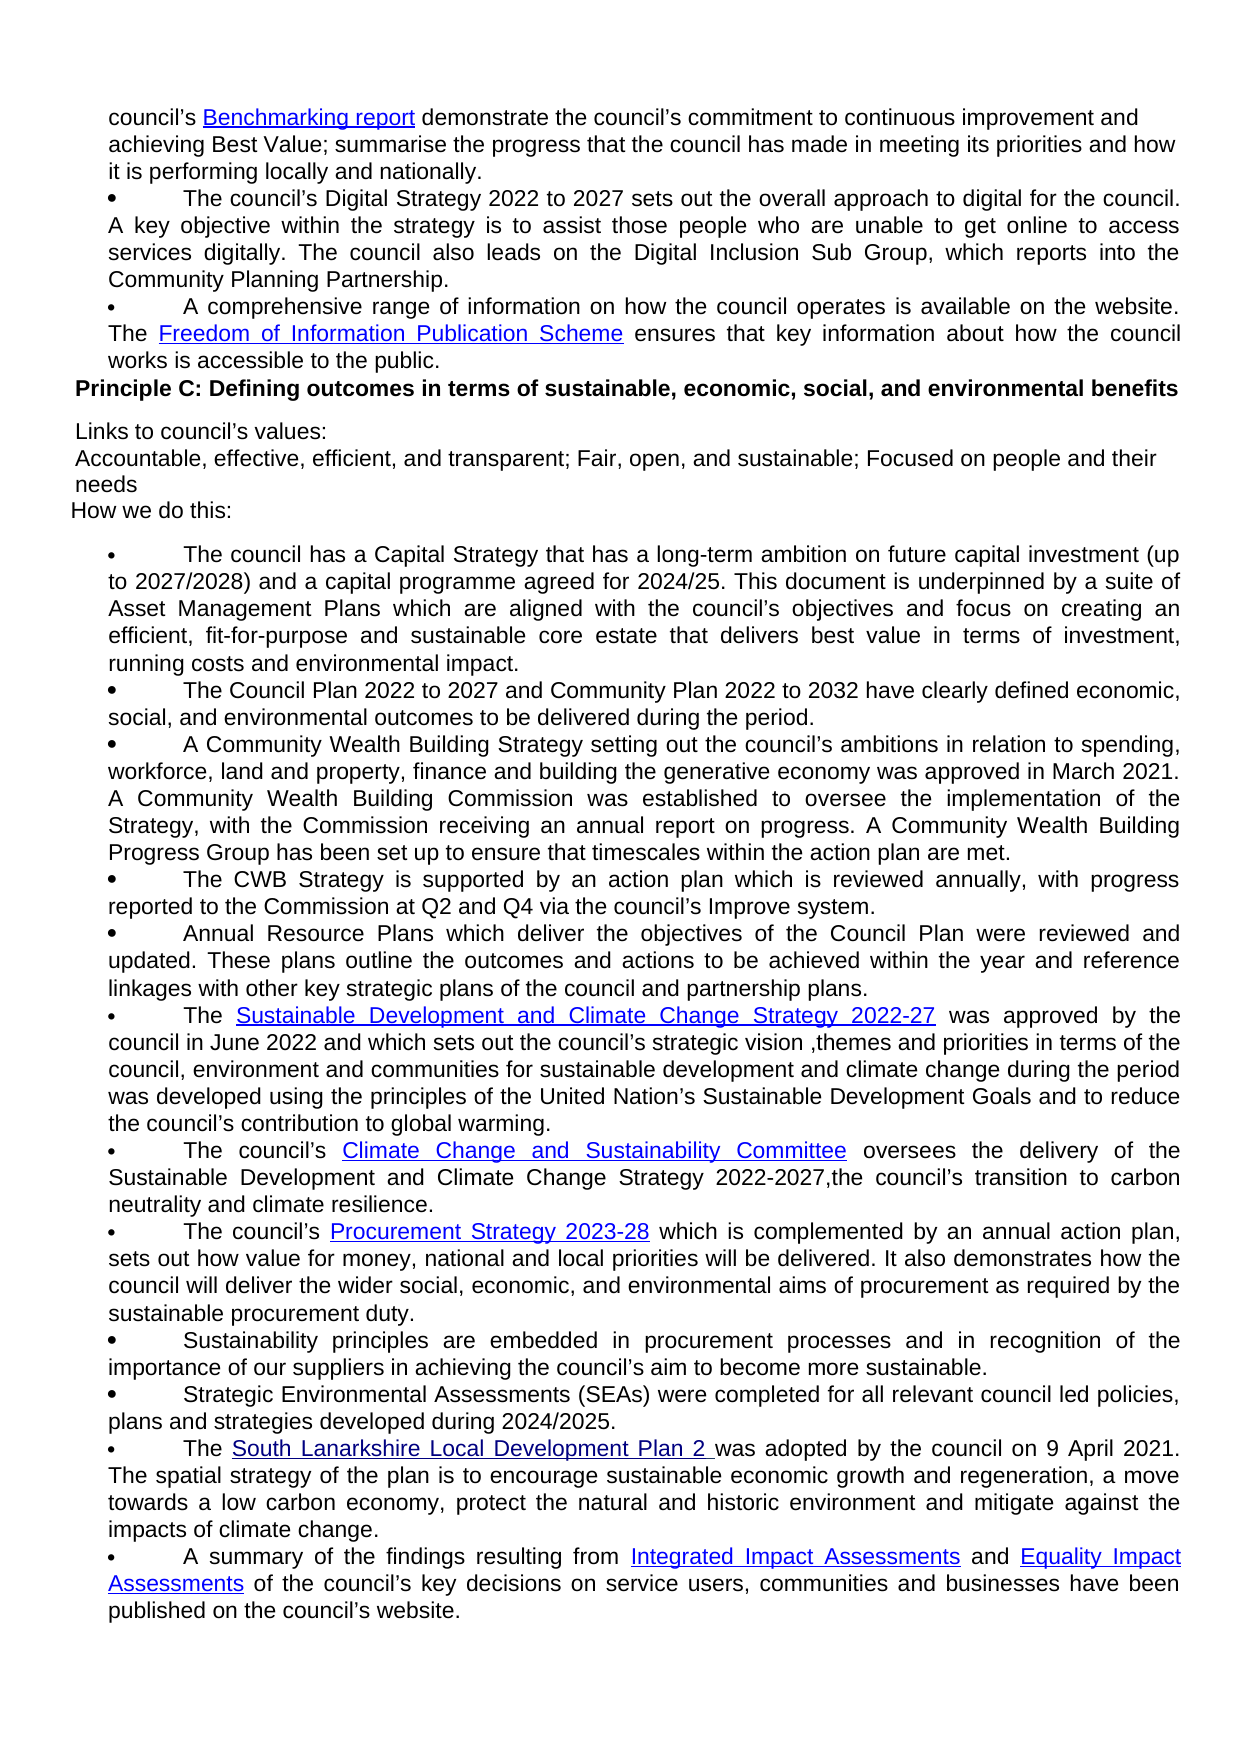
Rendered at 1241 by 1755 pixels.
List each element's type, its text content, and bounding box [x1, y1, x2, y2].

list A summary of the findings resulting from Integrated Impact Assessments and Equality Impact Assessments of the council’s key decisions on service users, communities and businesses have been published on the council’s website. [108, 1543, 1181, 1624]
text Links to council’s values: [75, 418, 1181, 445]
text How we do this: [70, 497, 1181, 524]
list A Community Wealth Building Strategy setting out the council’s ambitions in relation to spending, workforce, land and property, finance and building the generative economy was approved in March 2021. A Community Wealth Building Commission was established to oversee the implementation of the Strategy, with the Commission receiving an annual report on progress. A Community Wealth Building Progress Group has been set up to ensure that timescales within the action plan are met. [108, 731, 1181, 865]
list Sustainability principles are embedded in procurement processes and in recognition of the importance of our suppliers in achieving the council’s aim to become more sustainable. [108, 1327, 1181, 1380]
text Accountable, effective, efficient, and transparent; Fair, open, and sustainable; Focused on people and their needs [75, 445, 1181, 497]
list Strategic Environmental Assessments (SEAs) were completed for all relevant council led policies, plans and strategies developed during 2024/2025. [108, 1381, 1181, 1434]
list The Sustainable Development and Climate Change Strategy 2022-27 was approved by the council in June 2022 and which sets out the council’s strategic vision ,themes and priorities in terms of the council, environment and communities for sustainable development and climate change during the period was developed using the principles of the United Nation’s Sustainable Development Goals and to reduce the council’s contribution to global warming. [108, 1002, 1181, 1136]
list Annual Resource Plans which deliver the objectives of the Council Plan were reviewed and updated. These plans outline the outcomes and actions to be achieved within the year and reference linkages with other key strategic plans of the council and partnership plans. [108, 920, 1181, 1001]
list The CWB Strategy is supported by an action plan which is reviewed annually, with progress reported to the Commission at Q2 and Q4 via the council’s Improve system. [108, 866, 1181, 919]
list The council has a Capital Strategy that has a long-term ambition on future capital investment (up to 2027/2028) and a capital programme agreed for 2024/25. This document is underpinned by a suite of Asset Management Plans which are aligned with the council’s objectives and focus on creating an efficient, fit-for-purpose and sustainable core estate that delivers best value in terms of investment, running costs and environmental impact. [108, 541, 1181, 676]
list A comprehensive range of information on how the council operates is available on the website. The Freedom of Information Publication Scheme ensures that key information about how the council works is accessible to the public. [108, 293, 1181, 374]
list The council’s Climate Change and Sustainability Committee oversees the delivery of the Sustainable Development and Climate Change Strategy 2022-2027,the council’s transition to carbon neutrality and climate resilience. [108, 1137, 1181, 1217]
list The Council Plan 2022 to 2027 and Community Plan 2022 to 2032 have clearly defined economic, social, and environmental outcomes to be delivered during the period. [108, 677, 1181, 730]
list The council’s performance Spotlights summarise what the council has achieved and the Public Performance Reports provide a comprehensive overview of service performance. These, along with the council’s Benchmarking report demonstrate the council’s commitment to continuous improvement and achieving Best Value; summarise the progress that the council has made in meeting its priorities and how it is performing locally and nationally. [75, 104, 1181, 184]
text Principle C: Defining outcomes in terms of sustainable, economic, social, and environmental benefits [75, 374, 1181, 401]
list The South Lanarkshire Local Development Plan 2 was adopted by the council on 9 April 2021. The spatial strategy of the plan is to encourage sustainable economic growth and regeneration, a move towards a low carbon economy, protect the natural and historic environment and mitigate against the impacts of climate change. [108, 1435, 1181, 1542]
list The council’s Digital Strategy 2022 to 2027 sets out the overall approach to digital for the council. A key objective within the strategy is to assist those people who are unable to get online to access services digitally. The council also leads on the Digital Inclusion Sub Group, which reports into the Community Planning Partnership. [108, 185, 1181, 293]
list The council’s Procurement Strategy 2023-28 which is complemented by an annual action plan, sets out how value for money, national and local priorities will be delivered. It also demonstrates how the council will deliver the wider social, economic, and environmental aims of procurement as required by the sustainable procurement duty. [108, 1218, 1181, 1326]
